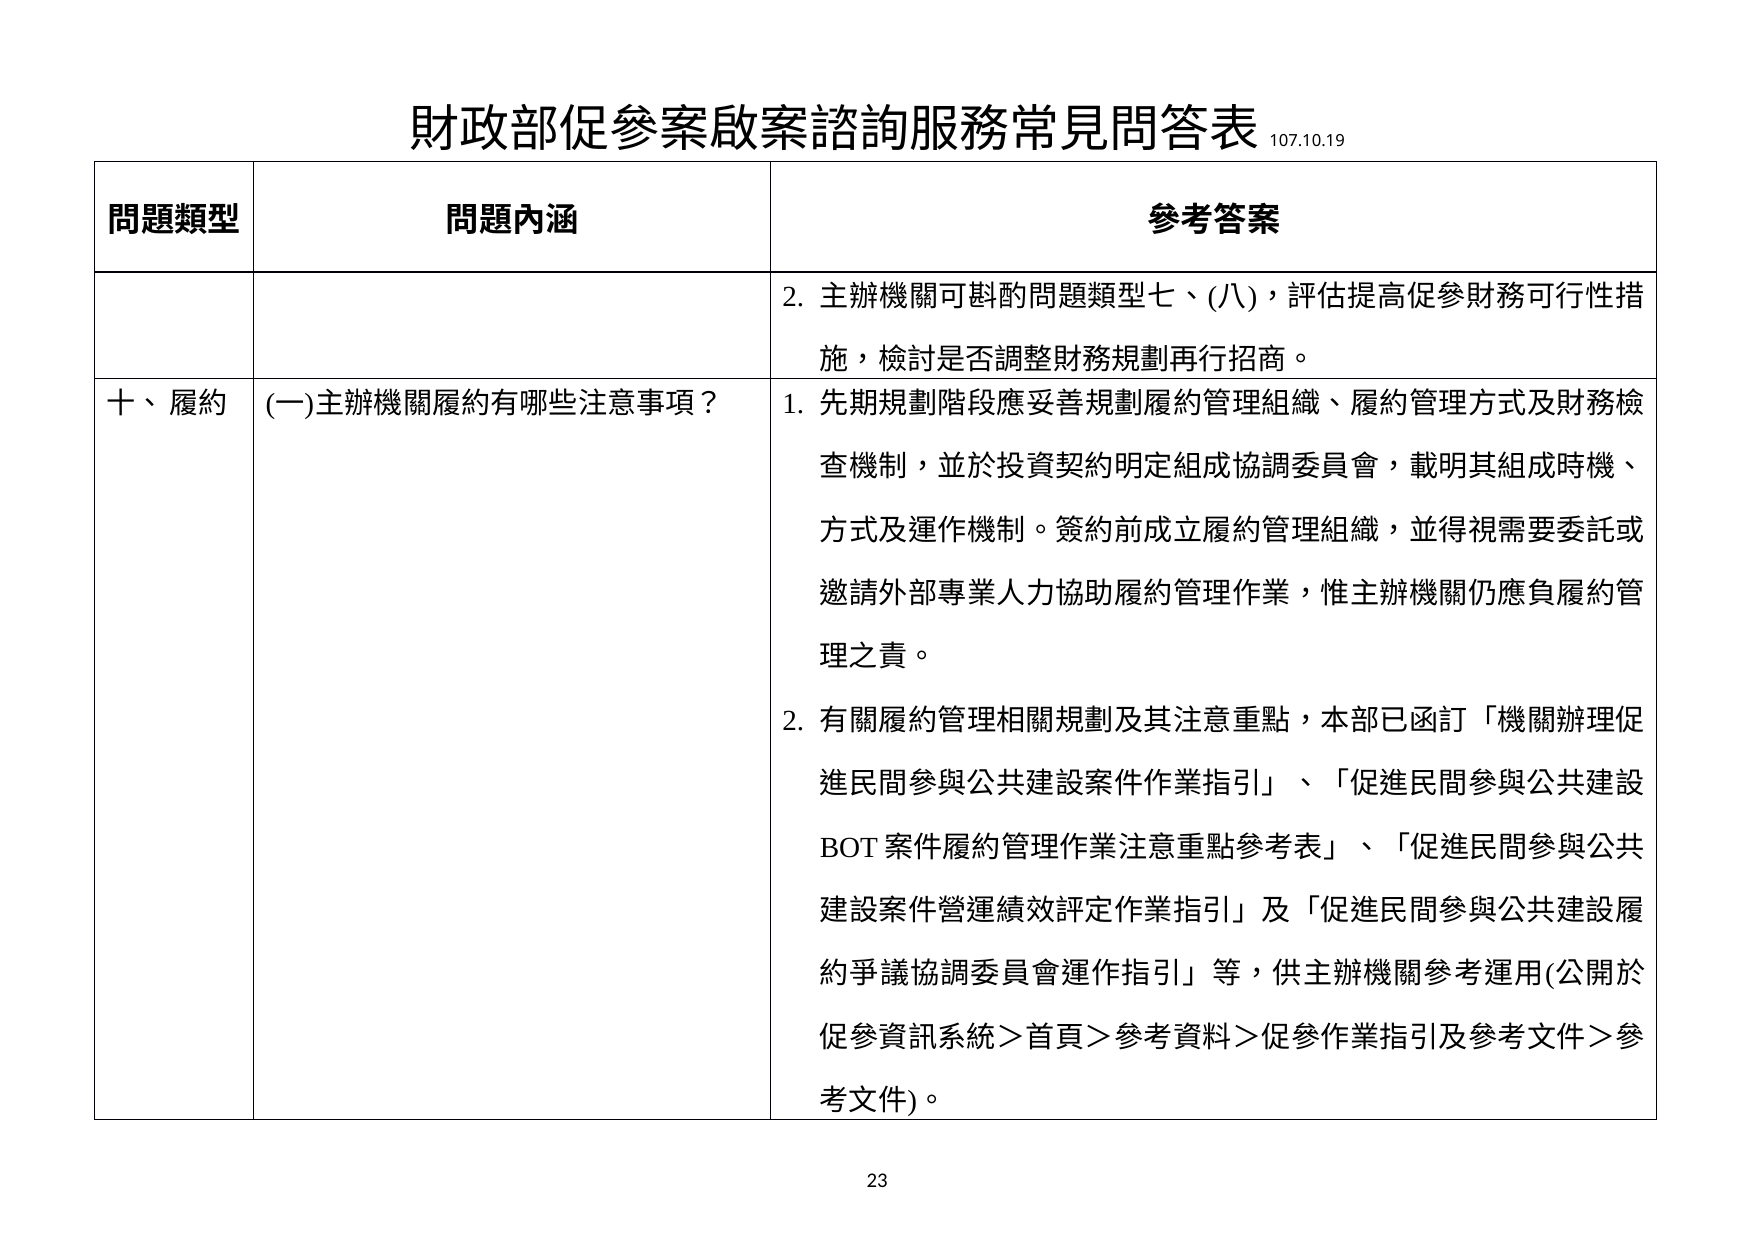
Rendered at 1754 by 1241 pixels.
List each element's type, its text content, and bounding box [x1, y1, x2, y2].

table_header 參考答案 [771, 162, 1656, 271]
table_cell 主辦機關履約有哪些注意事項？ [254, 379, 770, 1119]
table_header 問題內涵 [254, 162, 770, 271]
table_cell 履約 [95, 379, 253, 1119]
table_cell [254, 273, 770, 378]
table_cell 先期規劃階段應妥善規劃履約管理組織、履約管理方式及財務檢查機制，並於投資契約明定組成協調委員會，載明其組成時機、方式及運作機制。簽約前成立履約管理組織，並得視需要委託或邀請外部專業人力協助履約管理作業，惟主辦機關仍應負履約管理之責。 有關履約管理相關規劃及其注意重點，本部已函訂「機關辦理促進民間參與公共建設案件作業指引」、「促進民間參與公共建設BOT案件履約管理作業注意重點參考表」、「促進民間參與公共建設案件營運績效評定作業指引」及「促進民間參與公共建設履約爭議協調委員會運作指引」等，供主辦機關參考運用(公開於促參資訊系統＞首頁＞參考資料＞促參作業指引及參考文件＞參考文件)。 [771, 379, 1656, 1119]
table_cell 促參案倘未能成功招商，應洽潛在投資人瞭解原因，並檢視招商條件設定是否合理，通盤檢討修正招商文件。 主辦機關可斟酌問題類型七、(八)，評估提高促參財務可行性措施，檢討是否調整財務規劃再行招商。 [771, 273, 1656, 378]
table_header 問題類型 [95, 162, 253, 271]
table_cell [95, 273, 253, 378]
